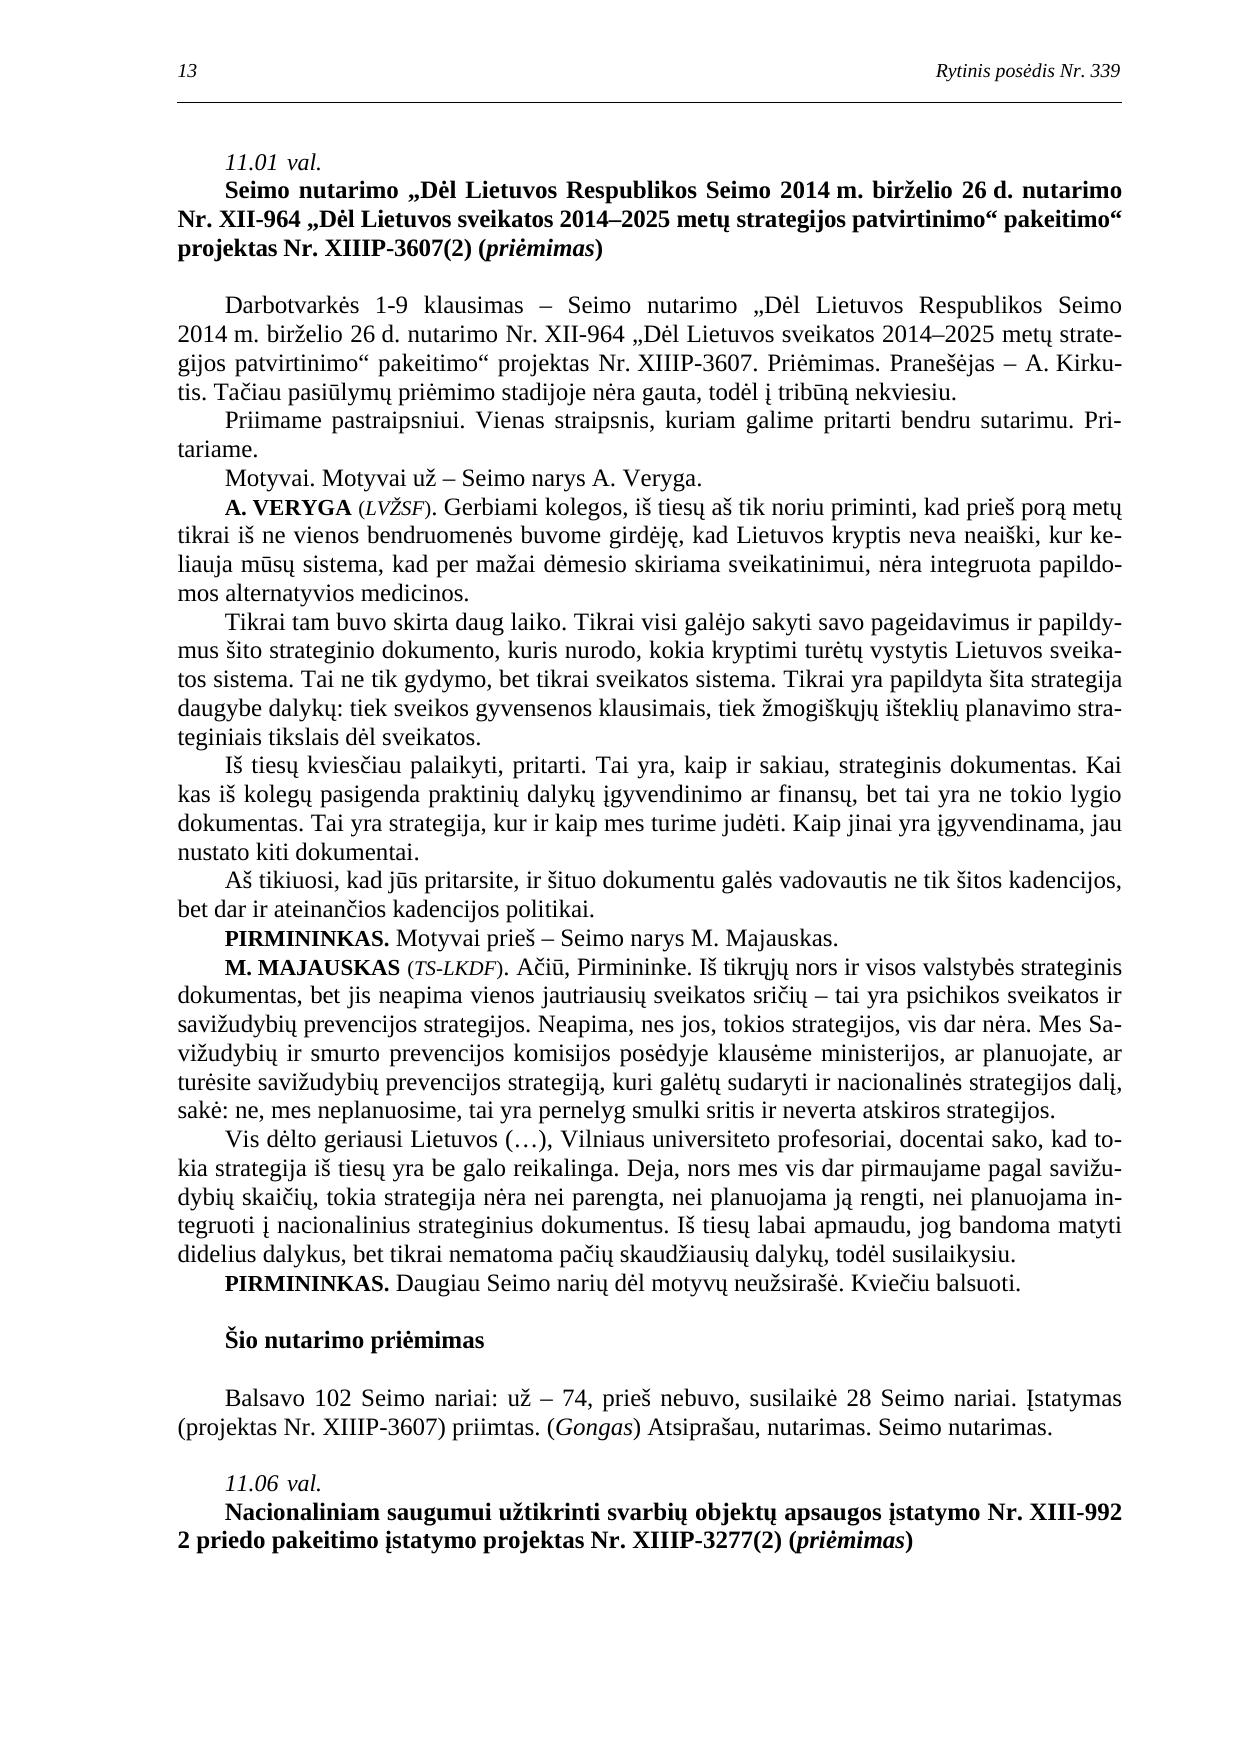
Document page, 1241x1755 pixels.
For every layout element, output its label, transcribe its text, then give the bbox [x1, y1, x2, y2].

text Tik­rai tam bu­vo skir­ta daug lai­ko. Tik­rai vi­si ga­lė­jo sa­ky­ti sa­vo pa­gei­da­vi­mus ir pa­pil­dy­mus ši­to stra­te­gi­nio do­ku­men­to, ku­ris nu­ro­do, ko­kia kryp­ti­mi tu­rė­tų vys­ty­tis Lie­tu­vos svei­ka­tos sis­te­ma. Tai ne tik gy­dy­mo, bet tik­rai svei­ka­tos sis­te­ma. Tik­rai yra pa­pil­dy­ta ši­ta stra­te­gi­ja dau­gy­be da­ly­kų: tiek svei­kos gy­ven­se­nos klau­si­mais, tiek žmo­giš­kų­jų iš­tek­lių pla­na­vi­mo stra­te­gi­niais tiks­lais dėl svei­ka­tos. [177, 607, 1122, 750]
text 11.01 val. [224, 148, 1122, 175]
text Na­cio­na­li­niam sau­gu­mui už­tik­rin­ti svar­bių ob­jek­tų ap­sau­gos įsta­ty­mo Nr. XIII-992 2 prie­do pa­kei­ti­mo įsta­ty­mo pro­jek­tas Nr. XIIIP-3277(2) (pri­ėmi­mas) [177, 1497, 1122, 1554]
text PIRMININKAS. Mo­ty­vai prieš – Sei­mo na­rys M. Ma­jaus­kas. [177, 923, 1122, 952]
text Bal­sa­vo 102 Sei­mo na­riai: už – 74, prieš ne­bu­vo, su­si­lai­kė 28 Sei­mo na­riai. Įsta­ty­mas (pro­jek­tas Nr. XIIIP-3607) pri­im­tas. (Gon­gas) At­si­pra­šau, nu­ta­ri­mas. Sei­mo nu­ta­ri­mas. [177, 1383, 1122, 1440]
text Šio nu­ta­ri­mo pri­ėmi­mas [177, 1325, 1122, 1354]
text Dar­bo­tvarkės 1-9 klau­si­mas – Sei­mo nu­ta­ri­mo „Dėl Lie­tu­vos Res­pub­li­kos Sei­mo 2014 m. bir­že­lio 26 d. nu­ta­ri­mo Nr. XII-964 „Dėl Lie­tu­vos svei­ka­tos 2014–2025 me­tų stra­te­gi­jos pa­tvir­ti­ni­mo“ pa­kei­ti­mo“ pro­jek­tas Nr. XIIIP-3607. Pri­ėmi­mas. Pra­ne­šė­jas – A. Kir­ku­tis. Ta­čiau pa­siū­ly­mų pri­ėmi­mo sta­di­jo­je nė­ra gau­ta, to­dėl į tri­bū­ną ne­kvie­siu. [177, 290, 1122, 405]
text Aš ti­kiuo­si, kad jūs pri­tar­si­te, ir ši­tuo do­ku­men­tu ga­lės va­do­vau­tis ne tik ši­tos ka­den­ci­jos, bet dar ir at­ei­nan­čios ka­den­ci­jos po­li­ti­kai. [177, 865, 1122, 923]
text PIRMININKAS. Dau­giau Sei­mo na­rių dėl mo­ty­vų ne­už­si­ra­šė. Kvie­čiu bal­suo­ti. [177, 1268, 1122, 1297]
text 11.06 val. [224, 1469, 1122, 1497]
text M. MAJAUSKAS (TS-LKDF). Ačiū, Pir­mi­nin­ke. Iš tik­rų­jų nors ir vi­sos vals­ty­bės stra­te­gi­nis do­ku­men­tas, bet jis ne­ap­ima vie­nos jaut­riau­sių svei­ka­tos sri­čių – tai yra psi­chi­kos svei­ka­tos ir sa­vi­žu­dy­bių pre­ven­ci­jos stra­te­gi­jos. Ne­ap­ima, nes jos, to­kios stra­te­gi­jos, vis dar nė­ra. Mes Sa­vi­žu­dy­bių ir smur­to pre­ven­ci­jos ko­mi­si­jos po­sė­dy­je klau­sė­me mi­nis­te­ri­jos, ar pla­nuo­ja­te, ar tu­rė­si­te sa­vi­žu­dy­bių pre­ven­ci­jos stra­te­gi­ją, ku­ri ga­lė­tų su­da­ry­ti ir na­cio­na­li­nės stra­te­gi­jos da­lį, sa­kė: ne, mes ne­pla­nuo­si­me, tai yra per­ne­lyg smul­ki sri­tis ir ne­ver­ta at­ski­ros stra­te­gi­jos. [177, 952, 1122, 1124]
text Sei­mo nu­ta­ri­mo „Dėl Lie­tu­vos Res­pub­li­kos Sei­mo 2014 m. bir­že­lio 26 d. nu­ta­ri­mo Nr. XII-964 „Dėl Lie­tu­vos svei­ka­tos 2014–2025 me­tų stra­te­gi­jos pa­tvir­ti­ni­mo“ pa­kei­ti­mo“ pro­jek­tas Nr. XIIIP-3607(2) (pri­ėmi­mas) [177, 175, 1122, 262]
text A. VERYGA (LVŽSF). Ger­bia­mi ko­le­gos, iš tie­sų aš tik no­riu pri­min­ti, kad prieš po­rą me­tų tik­rai iš ne vie­nos ben­druo­me­nės bu­vo­me gir­dė­ję, kad Lie­tu­vos kryp­tis ne­va ne­aiš­ki, kur ke­liau­ja mū­sų sis­te­ma, kad per ma­žai dė­me­sio ski­ria­ma svei­ka­ti­ni­mui, nė­ra in­teg­ruo­ta pa­pil­do­mos al­ter­na­ty­vios me­di­ci­nos. [177, 492, 1122, 607]
text Iš tie­sų kvies­čiau pa­lai­ky­ti, pri­tar­ti. Tai yra, kaip ir sa­kiau, stra­te­gi­nis do­ku­men­tas. Kai kas iš ko­le­gų pa­si­gen­da prak­ti­nių da­ly­kų įgy­ven­di­ni­mo ar fi­nan­sų, bet tai yra ne to­kio ly­gio do­ku­men­tas. Tai yra stra­te­gi­ja, kur ir kaip mes tu­ri­me ju­dė­ti. Kaip ji­nai yra įgy­ven­di­na­ma, jau nu­sta­to ki­ti do­ku­men­tai. [177, 750, 1122, 865]
text Pri­ima­me pa­straips­niui. Vie­nas straips­nis, ku­riam ga­li­me pri­tar­ti ben­dru su­ta­ri­mu. Pri­taria­me. [177, 405, 1122, 463]
text Vis dėl­to ge­riau­si Lie­tu­vos (…), Vil­niaus uni­ver­si­te­to pro­fe­so­riai, do­cen­tai sa­ko, kad to­kia stra­te­gi­ja iš tie­sų yra be ga­lo rei­ka­lin­ga. De­ja, nors mes vis dar pir­mau­ja­me pa­gal sa­vi­žu­dy­bių skai­čių, to­kia stra­te­gi­ja nė­ra nei pa­reng­ta, nei pla­nuo­ja­ma ją reng­ti, nei pla­nuo­ja­ma in­teg­ruo­ti į na­cio­na­li­nius stra­te­gi­nius do­ku­men­tus. Iš tie­sų la­bai ap­mau­du, jog ban­do­ma ma­ty­ti di­de­lius da­ly­kus, bet tik­rai ne­ma­to­ma pa­čių skau­džiau­sių da­ly­kų, to­dėl su­si­lai­ky­siu. [177, 1124, 1122, 1268]
text Mo­ty­vai. Mo­ty­vai už – Sei­mo na­rys A. Ve­ry­ga. [177, 463, 1122, 492]
